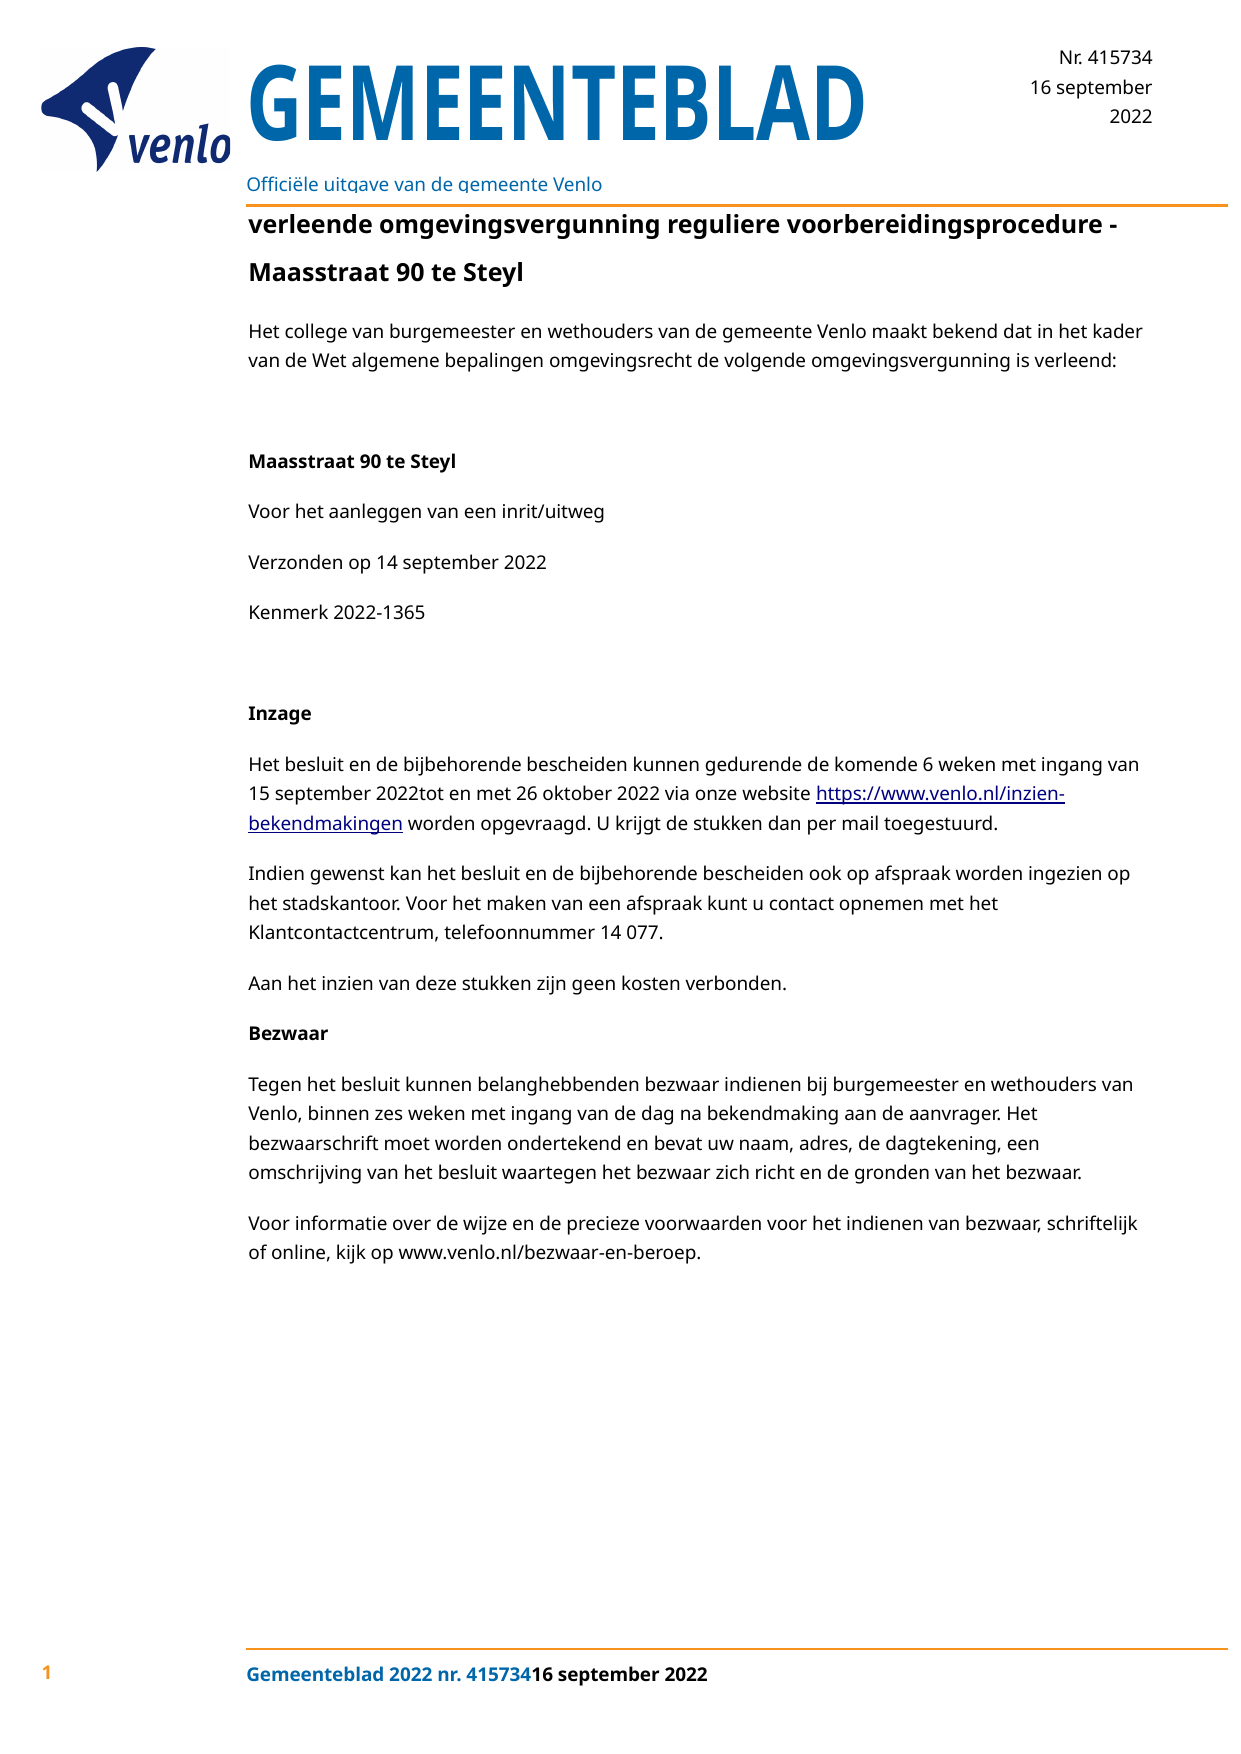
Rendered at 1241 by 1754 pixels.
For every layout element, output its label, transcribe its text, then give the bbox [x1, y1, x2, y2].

text Voor informatie over de wijze en de precieze voorwaarden voor het indienen van bezwaar, schriftelijk of online, kijk op www.venlo.nl/bezwaar-en-beroep. [248, 1210, 1152, 1265]
text Tegen het besluit kunnen belanghebbenden bezwaar indienen bij burgemeester en wethouders van Venlo, binnen zes weken met ingang van de dag na bekendmaking aan de aanvrager. Het bezwaarschrift moet worden ondertekend en bevat uw naam, adres, de dagtekening, een omschrijving van het besluit waartegen het bezwaar zich richt en de gronden van het bezwaar. [248, 1071, 1152, 1185]
text Voor het aanleggen van een inrit/uitweg [248, 499, 1152, 524]
text Het besluit en de bijbehorende bescheiden kunnen gedurende de komende 6 weken met ingang van 15 september 2022tot en met 26 oktober 2022 via onze website https://www.venlo.nl/inzien-bekendmakingen worden opgevraagd. U krijgt de stukken dan per mail toegestuurd. [248, 751, 1152, 836]
text Verzonden op 14 september 2022 [248, 549, 1152, 575]
text Inzage [248, 700, 1152, 726]
text Bezwaar [248, 1020, 1152, 1046]
text Maasstraat 90 te Steyl [248, 448, 1152, 474]
text verleende omgevingsvergunning reguliere voorbereidingsprocedure - Maasstraat 90 te Steyl [248, 207, 1152, 288]
text Kenmerk 2022-1365 [248, 599, 1152, 625]
picture [41, 47, 231, 172]
text Aan het inzien van deze stukken zijn geen kosten verbonden. [248, 970, 1152, 996]
text Het college van burgemeester en wethouders van de gemeente Venlo maakt bekend dat in het kader van de Wet algemene bepalingen omgevingsrecht de volgende omgevingsvergunning is verleend: [248, 318, 1152, 373]
text Indien gewenst kan het besluit en de bijbehorende bescheiden ook op afspraak worden ingezien op het stadskantoor. Voor het maken van een afspraak kunt u contact opnemen met het Klantcontactcentrum, telefoonnummer 14 077. [248, 860, 1152, 945]
